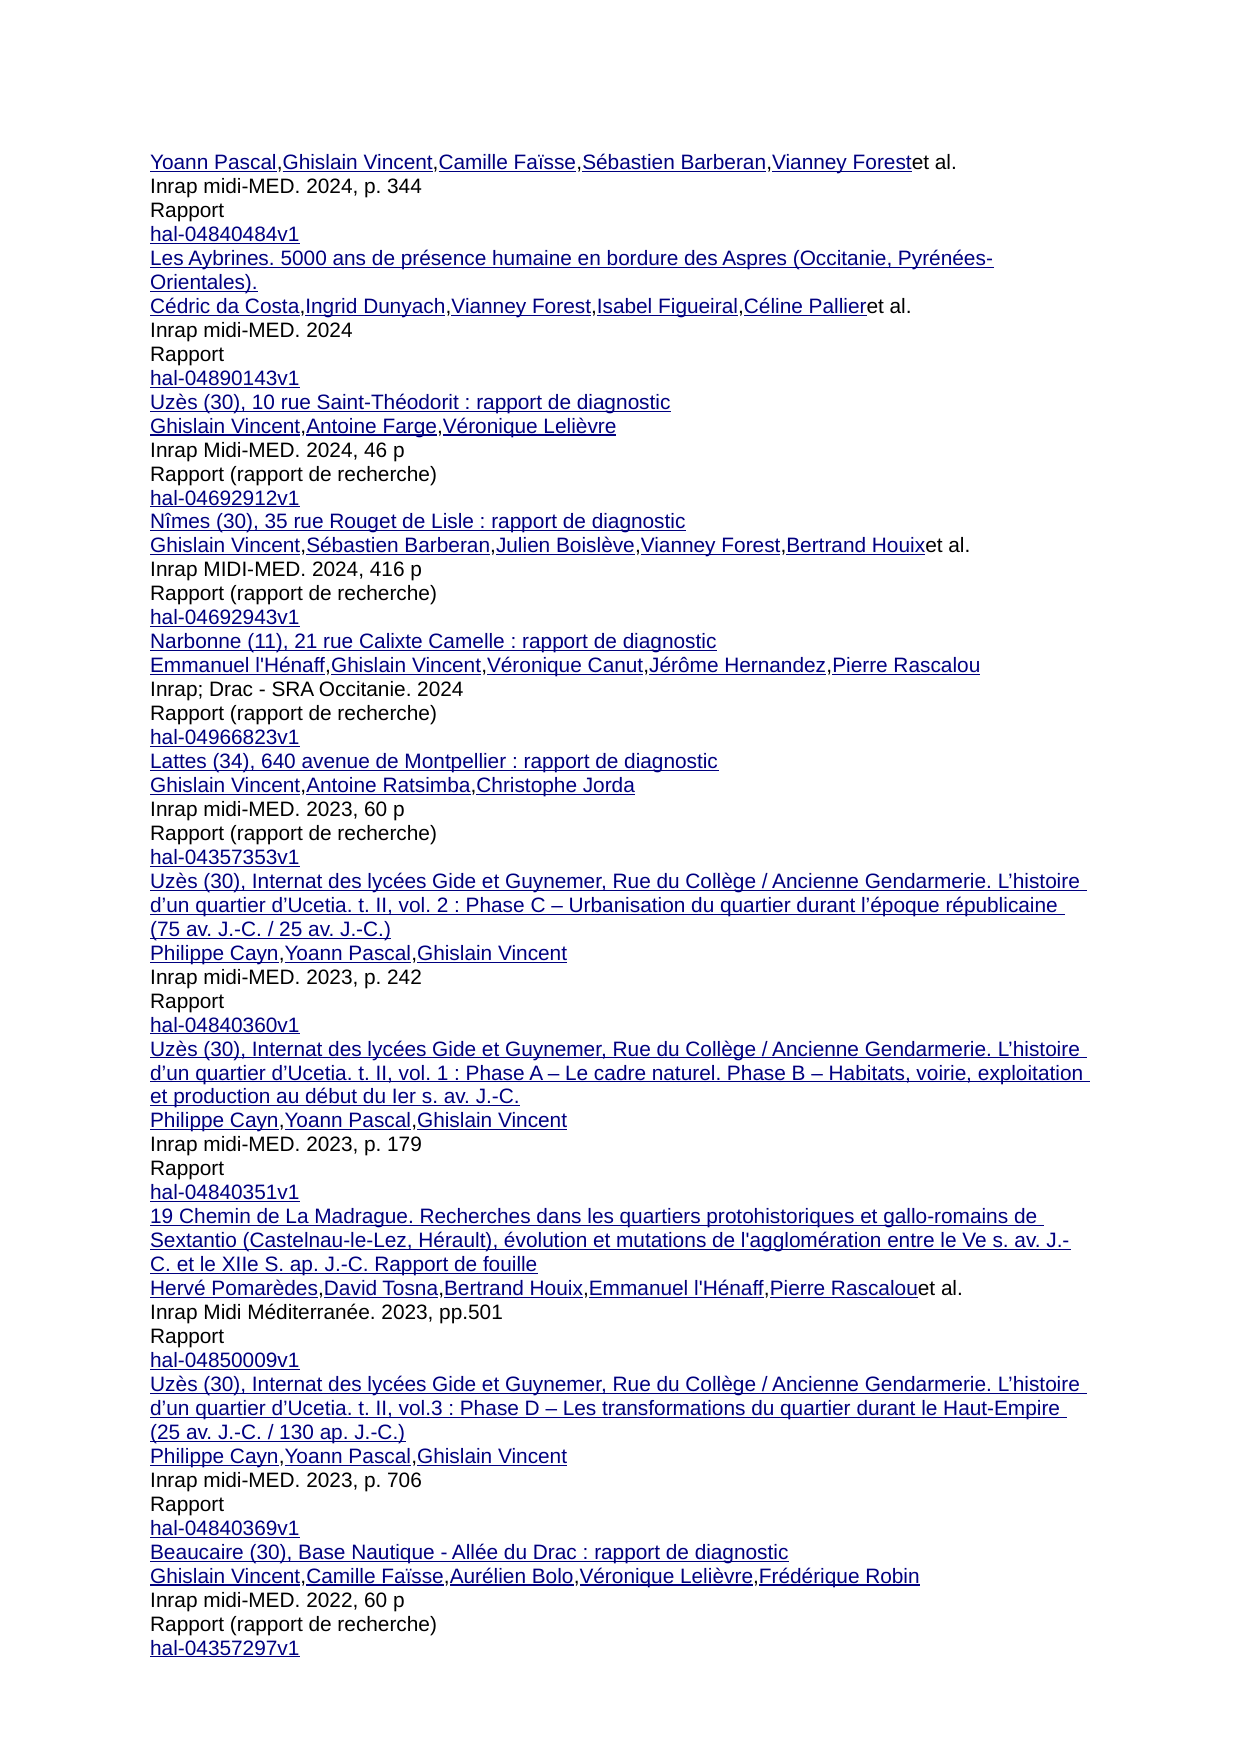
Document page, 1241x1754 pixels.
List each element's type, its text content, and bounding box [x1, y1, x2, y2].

table_cell et production au début du Ier s. av. J.-C. Philippe Cayn,Yoann Pascal,Ghislain Vincent Inrap midi-MED. 2023, p. 179 Rapport hal-04840351v1 [150, 1082, 1090, 1204]
table_cell Uzès (30), Internat des lycées Gide et Guynemer, Rue du Collège / Ancienne Gendarmerie. L’histoire d’un quartier d’Ucetia. t. II, vol.3 : Phase D – Les transformations du quartier durant le Haut-Empire (25 av. J.-C. / 130 ap. J.-C.) Philippe Cayn,Yoann Pascal,Ghislain Vincent Inrap midi-MED. 2023, p. 706 Rapport hal-04840369v1 [150, 1372, 1090, 1539]
table_cell Nîmes (30), 35 rue Rouget de Lisle : rapport de diagnostic Ghislain Vincent,Sébastien Barberan,Julien Boislève,Vianney Forest,Bertrand Houixet al. Inrap MIDI-MED. 2024, 416 p Rapport (rapport de recherche) hal-04692943v1 [150, 509, 1090, 629]
table_cell Uzès (30), 10 rue Saint-Théodorit : rapport de diagnostic Ghislain Vincent,Antoine Farge,Véronique Lelièvre Inrap Midi-MED. 2024, 46 p Rapport (rapport de recherche) hal-04692912v1 [150, 390, 1090, 509]
table_header Yoann Pascal,Ghislain Vincent,Camille Faïsse,Sébastien Barberan,Vianney Forestet al. Inrap midi-MED. 2024, p. 344 Rapport hal-04840484v1 [150, 150, 1090, 246]
table_cell Uzès (30), Internat des lycées Gide et Guynemer, Rue du Collège / Ancienne Gendarmerie. L’histoire d’un quartier d’Ucetia. t. II, vol. 2 : Phase C – Urbanisation du quartier durant l’époque républicaine (75 av. J.-C. / 25 av. J.-C.) Philippe Cayn,Yoann Pascal,Ghislain Vincent Inrap midi-MED. 2023, p. 242 Rapport hal-04840360v1 [150, 869, 1090, 1036]
table_cell Uzès (30), Internat des lycées Gide et Guynemer, Rue du Collège / Ancienne Gendarmerie. L’histoire d’un quartier d’Ucetia. t. II, vol. 1 : Phase A – Le cadre naturel. Phase B – Habitats, voirie, exploitation [150, 1036, 1090, 1081]
table_cell Narbonne (11), 21 rue Calixte Camelle : rapport de diagnostic Emmanuel l'Hénaff,Ghislain Vincent,Véronique Canut,Jérôme Hernandez,Pierre Rascalou Inrap; Drac - SRA Occitanie. 2024 Rapport (rapport de recherche) hal-04966823v1 [150, 629, 1090, 749]
table_cell Beaucaire (30), Base Nautique - Allée du Drac : rapport de diagnostic Ghislain Vincent,Camille Faïsse,Aurélien Bolo,Véronique Lelièvre,Frédérique Robin Inrap midi-MED. 2022, 60 p Rapport (rapport de recherche) hal-04357297v1 [150, 1540, 1090, 1659]
table_cell Lattes (34), 640 avenue de Montpellier : rapport de diagnostic Ghislain Vincent,Antoine Ratsimba,Christophe Jorda Inrap midi-MED. 2023, 60 p Rapport (rapport de recherche) hal-04357353v1 [150, 749, 1090, 869]
table_cell Les Aybrines. 5000 ans de présence humaine en bordure des Aspres (Occitanie, Pyrénées-Orientales). Cédric da Costa,Ingrid Dunyach,Vianney Forest,Isabel Figueiral,Céline Pallieret al. Inrap midi-MED. 2024 Rapport hal-04890143v1 [150, 246, 1090, 389]
table_cell 19 Chemin de La Madrague. Recherches dans les quartiers protohistoriques et gallo-romains de Sextantio (Castelnau-le-Lez, Hérault), évolution et mutations de l'agglomération entre le Ve s. av. J.-C. et le XIIe S. ap. J.-C. Rapport de fouille Hervé Pomarèdes,David Tosna,Bertrand Houix,Emmanuel l'Hénaff,Pierre Rascalouet al. Inrap Midi Méditerranée. 2023, pp.501 Rapport hal-04850009v1 [150, 1204, 1090, 1372]
